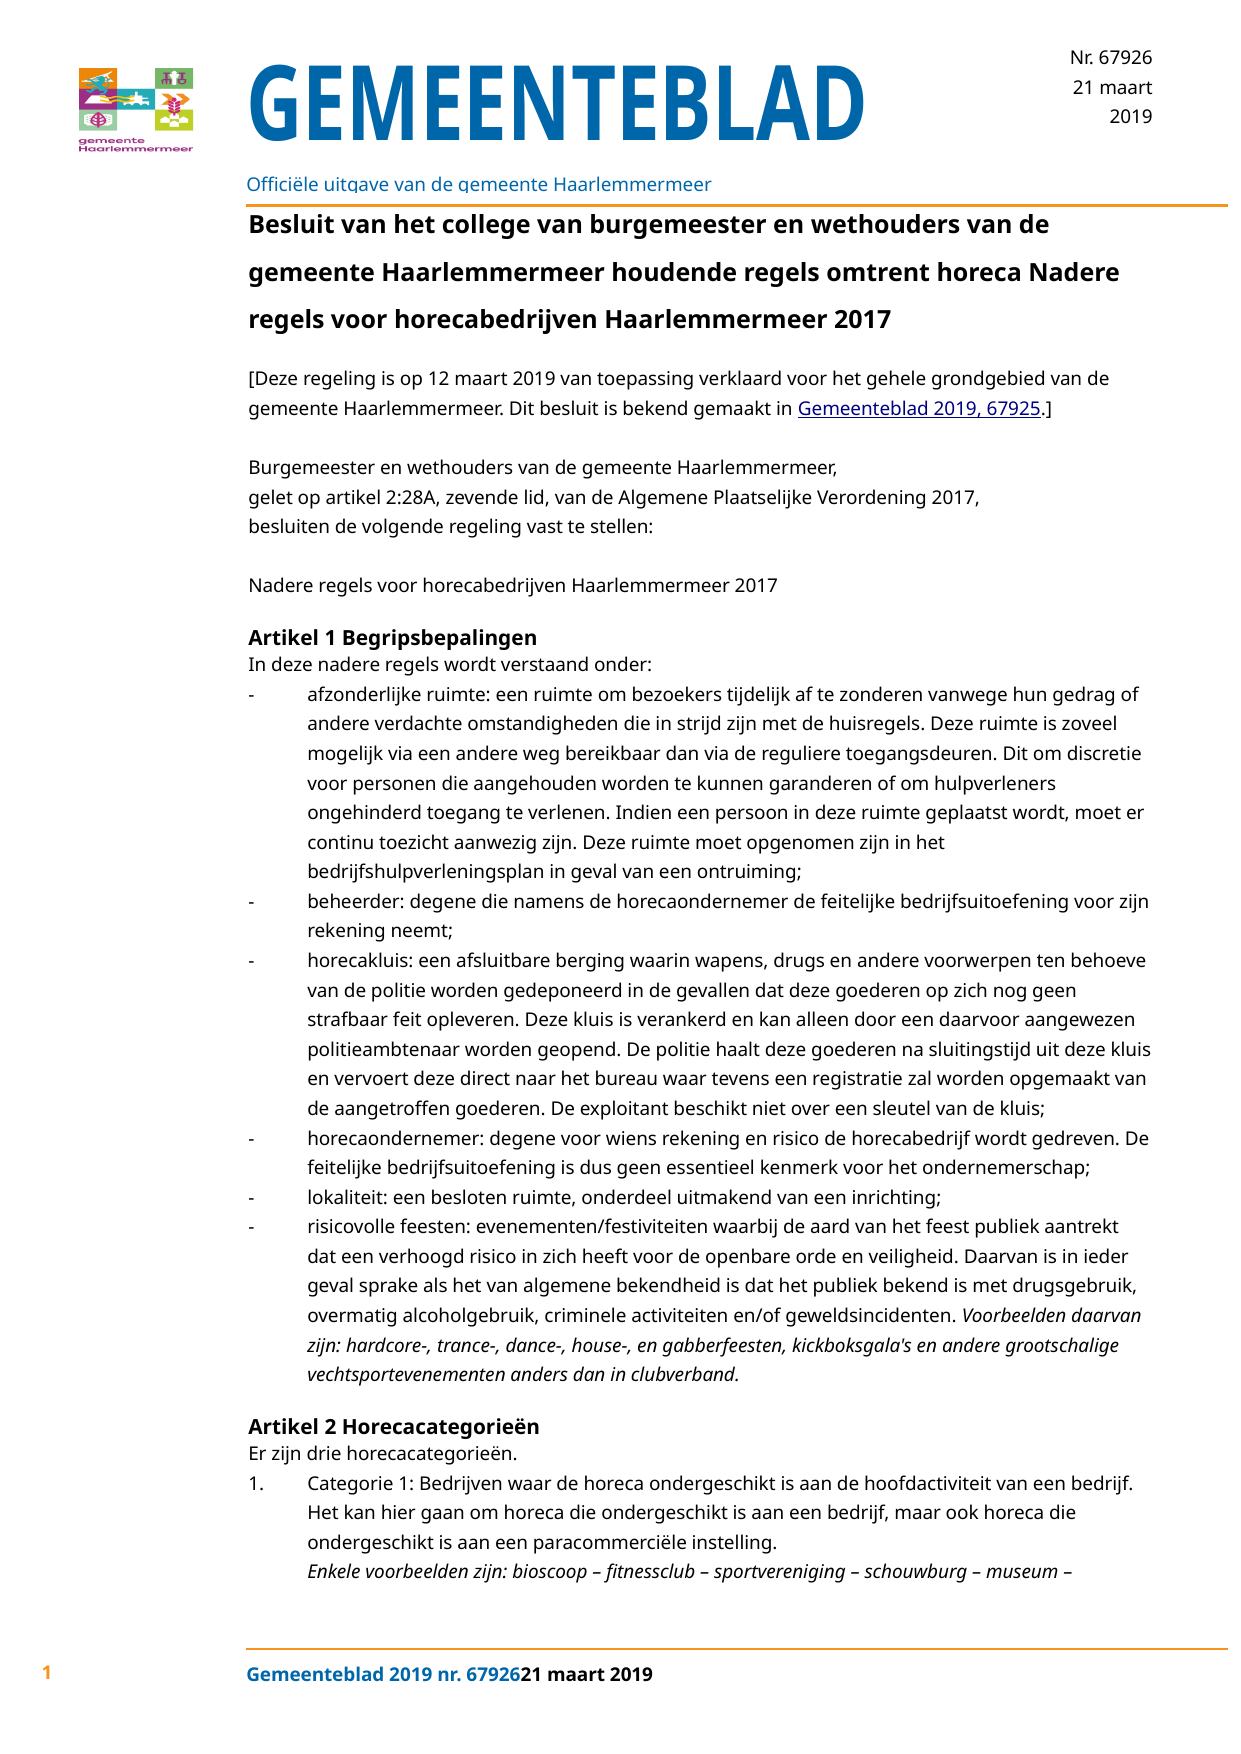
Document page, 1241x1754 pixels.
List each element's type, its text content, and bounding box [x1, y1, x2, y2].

text Besluit van het college van burgemeester en wethouders van de gemeente Haarlemmermeer houdende regels omtrent horeca Nadere regels voor horecabedrijven Haarlemmermeer 2017 [248, 207, 1152, 336]
list horecakluis: een afsluitbare berging waarin wapens, drugs en andere voorwerpen ten behoeve van de politie worden gedeponeerd in de gevallen dat deze goederen op zich nog geen strafbaar feit opleveren. Deze kluis is verankerd en kan alleen door een daarvoor aangewezen politieambtenaar worden geopend. De politie haalt deze goederen na sluitingstijd uit deze kluis en vervoert deze direct naar het bureau waar tevens een registratie zal worden opgemaakt van de aangetroffen goederen. De exploitant beschikt niet over een sleutel van de kluis; [248, 947, 1152, 1121]
list afzonderlijke ruimte: een ruimte om bezoekers tijdelijk af te zonderen vanwege hun gedrag of andere verdachte omstandigheden die in strijd zijn met de huisregels. Deze ruimte is zoveel mogelijk via een andere weg bereikbaar dan via de reguliere toegangsdeuren. Dit om discretie voor personen die aangehouden worden te kunnen garanderen of om hulpverleners ongehinderd toegang te verlenen. Indien een persoon in deze ruimte geplaatst wordt, moet er continu toezicht aanwezig zijn. Deze ruimte moet opgenomen zijn in het bedrijfshulpverleningsplan in geval van een ontruiming; [248, 681, 1152, 884]
list risicovolle feesten: evenementen/festiviteiten waarbij de aard van het feest publiek aantrekt dat een verhoogd risico in zich heeft voor de openbare orde en veiligheid. Daarvan is in ieder geval sprake als het van algemene bekendheid is dat het publiek bekend is met drugsgebruik, overmatig alcoholgebruik, criminele activiteiten en/of geweldsincidenten. Voorbeelden daarvan zijn: hardcore-, trance-, dance-, house-, en gabberfeesten, kickboksgala's en andere grootschalige vechtsportevenementen anders dan in clubverband. [248, 1213, 1152, 1387]
text [Deze regeling is op 12 maart 2019 van toepassing verklaard voor het gehele grondgebied van de gemeente Haarlemmermeer. Dit besluit is bekend gemaakt in Gemeenteblad 2019, 67925.] [248, 366, 1152, 421]
text gelet op artikel 2:28A, zevende lid, van de Algemene Plaatselijke Verordening 2017, [248, 484, 1152, 509]
list Categorie 1: Bedrijven waar de horeca ondergeschikt is aan de hoofdactiviteit van een bedrijf. Het kan hier gaan om horeca die ondergeschikt is aan een bedrijf, maar ook horeca die ondergeschikt is aan een paracommerciële instelling. [248, 1470, 1152, 1555]
text Artikel 1 Begripsbepalingen [248, 623, 1152, 651]
list Enkele voorbeelden zijn: bioscoop – fitnessclub – sportvereniging – schouwburg – museum – [248, 1559, 1152, 1584]
text Burgemeester en wethouders van de gemeente Haarlemmermeer, [248, 454, 1152, 480]
list lokaliteit: een besloten ruimte, onderdeel uitmakend van een inrichting; [248, 1184, 1152, 1210]
text Artikel 2 Horecacategorieën [248, 1412, 1152, 1440]
text In deze nadere regels wordt verstaand onder: [248, 651, 1152, 677]
list beheerder: degene die namens de horecaondernemer de feitelijke bedrijfsuitoefening voor zijn rekening neemt; [248, 888, 1152, 943]
text besluiten de volgende regeling vast te stellen: [248, 513, 1152, 539]
text Nadere regels voor horecabedrijven Haarlemmermeer 2017 [248, 573, 1152, 598]
list horecaondernemer: degene voor wiens rekening en risico de horecabedrijf wordt gedreven. De feitelijke bedrijfsuitoefening is dus geen essentieel kenmerk voor het ondernemerschap; [248, 1125, 1152, 1180]
text Er zijn drie horecacategorieën. [248, 1440, 1152, 1466]
picture [41, 47, 231, 172]
